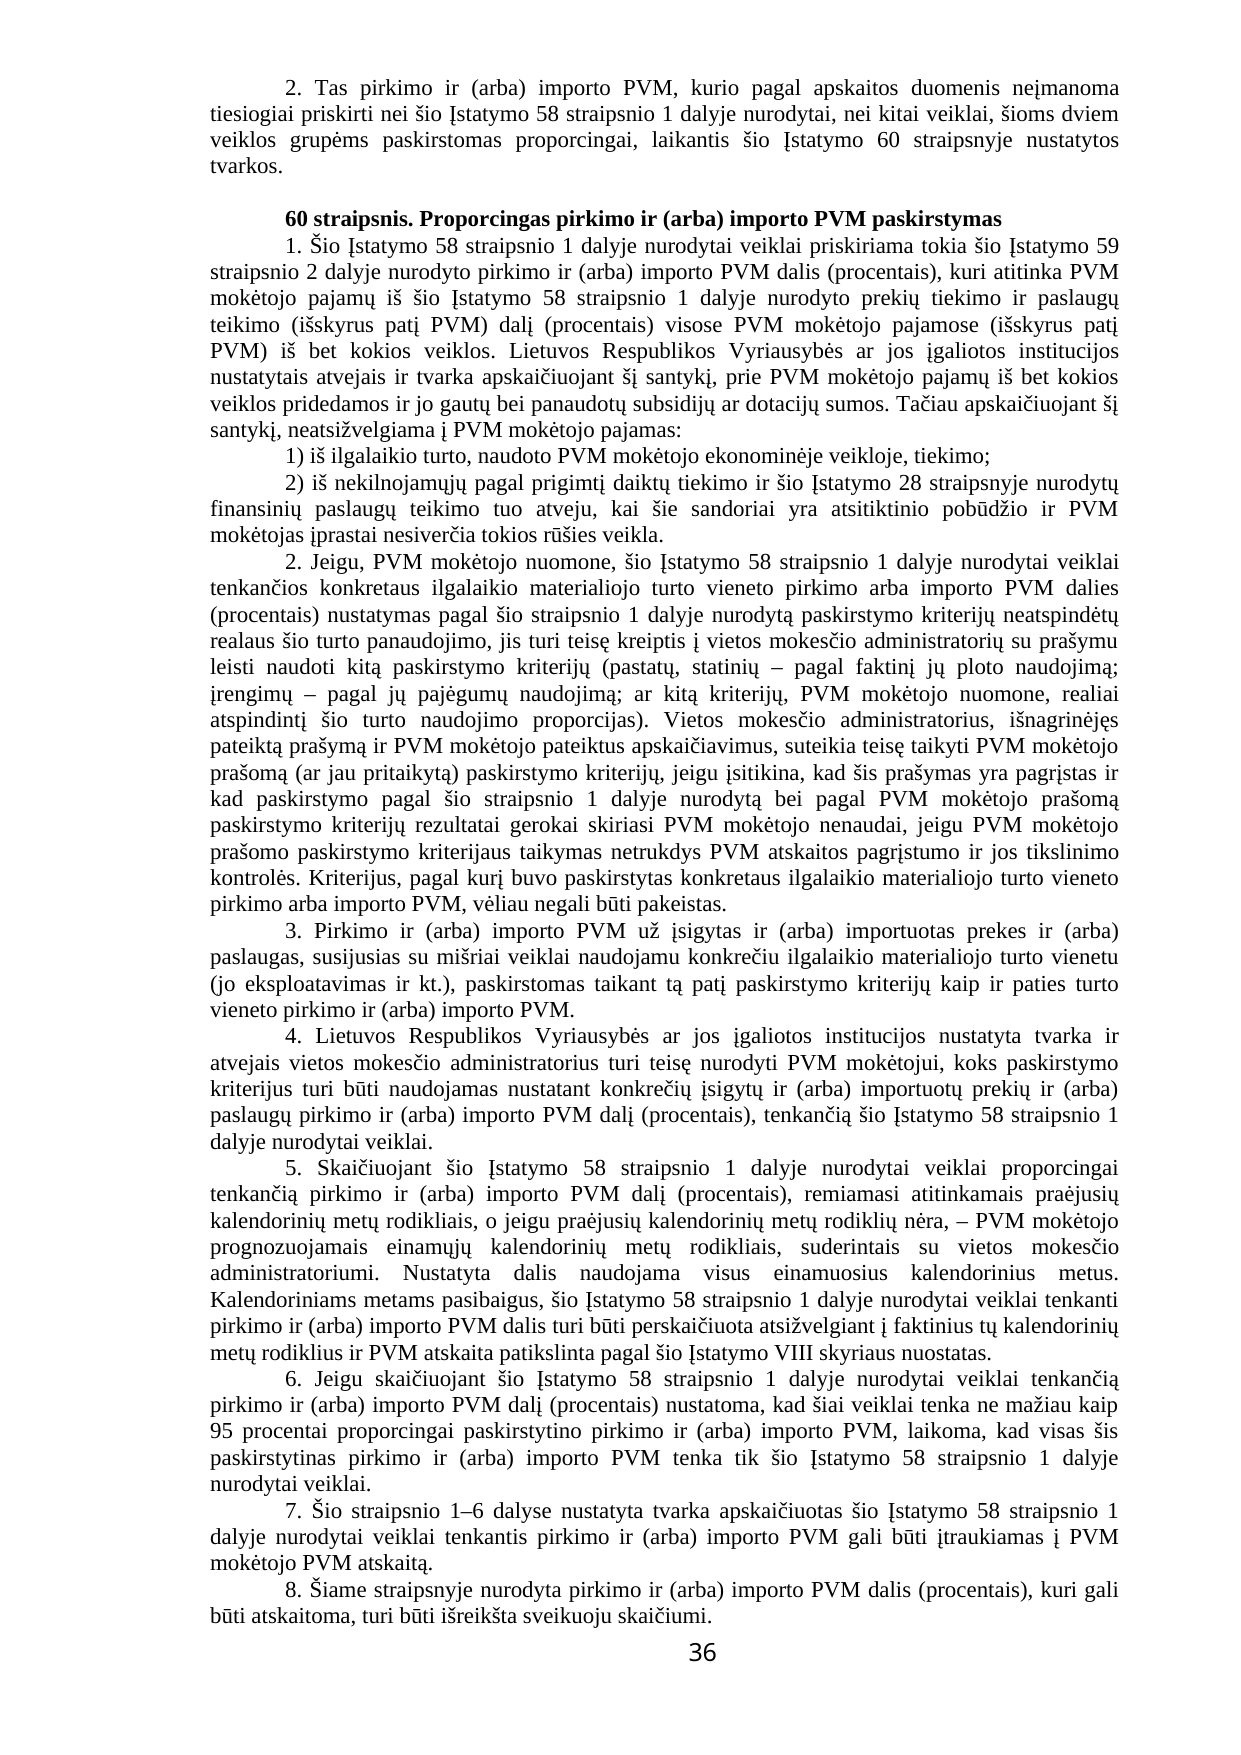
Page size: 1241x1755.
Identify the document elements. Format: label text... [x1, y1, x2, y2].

text 7. Šio straipsnio 1–6 dalyse nustatyta tvarka apskaičiuotas šio Įstatymo 58 straipsnio 1 dalyje nurodytai veiklai tenkantis pirkimo ir (arba) importo PVM gali būti įtraukiamas į PVM mokėtojo PVM atskaitą. [210, 1497, 1120, 1576]
text 2. Jeigu, PVM mokėtojo nuomone, šio Įstatymo 58 straipsnio 1 dalyje nurodytai veiklai tenkančios konkretaus ilgalaikio materialiojo turto vieneto pirkimo arba importo PVM dalies (procentais) nustatymas pagal šio straipsnio 1 dalyje nurodytą paskirstymo kriterijų neatspindėtų realaus šio turto panaudojimo, jis turi teisę kreiptis į vietos mokesčio administratorių su prašymu leisti naudoti kitą paskirstymo kriterijų (pastatų, statinių – pagal faktinį jų ploto naudojimą; įrengimų – pagal jų pajėgumų naudojimą; ar kitą kriterijų, PVM mokėtojo nuomone, realiai atspindintį šio turto naudojimo proporcijas). Vietos mokesčio administratorius, išnagrinėjęs pateiktą prašymą ir PVM mokėtojo pateiktus apskaičiavimus, suteikia teisę taikyti PVM mokėtojo prašomą (ar jau pritaikytą) paskirstymo kriterijų, jeigu įsitikina, kad šis prašymas yra pagrįstas ir kad paskirstymo pagal šio straipsnio 1 dalyje nurodytą bei pagal PVM mokėtojo prašomą paskirstymo kriterijų rezultatai gerokai skiriasi PVM mokėtojo nenaudai, jeigu PVM mokėtojo prašomo paskirstymo kriterijaus taikymas netrukdys PVM atskaitos pagrįstumo ir jos tikslinimo kontrolės. Kriterijus, pagal kurį buvo paskirstytas konkretaus ilgalaikio materialiojo turto vieneto pirkimo arba importo PVM, vėliau negali būti pakeistas. [210, 548, 1120, 917]
text 2. Tas pirkimo ir (arba) importo PVM, kurio pagal apskaitos duomenis neįmanoma tiesiogiai priskirti nei šio Įstatymo 58 straipsnio 1 dalyje nurodytai, nei kitai veiklai, šioms dviem veiklos grupėms paskirstomas proporcingai, laikantis šio Įstatymo 60 straipsnyje nustatytos tvarkos. [210, 73, 1120, 179]
text 8. Šiame straipsnyje nurodyta pirkimo ir (arba) importo PVM dalis (procentais), kuri gali būti atskaitoma, turi būti išreikšta sveikuoju skaičiumi. [210, 1576, 1120, 1628]
text 6. Jeigu skaičiuojant šio Įstatymo 58 straipsnio 1 dalyje nurodytai veiklai tenkančią pirkimo ir (arba) importo PVM dalį (procentais) nustatoma, kad šiai veiklai tenka ne mažiau kaip 95 procentai proporcingai paskirstytino pirkimo ir (arba) importo PVM, laikoma, kad visas šis paskirstytinas pirkimo ir (arba) importo PVM tenka tik šio Įstatymo 58 straipsnio 1 dalyje nurodytai veiklai. [210, 1365, 1120, 1497]
text 1. Šio Įstatymo 58 straipsnio 1 dalyje nurodytai veiklai priskiriama tokia šio Įstatymo 59 straipsnio 2 dalyje nurodyto pirkimo ir (arba) importo PVM dalis (procentais), kuri atitinka PVM mokėtojo pajamų iš šio Įstatymo 58 straipsnio 1 dalyje nurodyto prekių tiekimo ir paslaugų teikimo (išskyrus patį PVM) dalį (procentais) visose PVM mokėtojo pajamose (išskyrus patį PVM) iš bet kokios veiklos. Lietuvos Respublikos Vyriausybės ar jos įgaliotos institucijos nustatytais atvejais ir tvarka apskaičiuojant šį santykį, prie PVM mokėtojo pajamų iš bet kokios veiklos pridedamos ir jo gautų bei panaudotų subsidijų ar dotacijų sumos. Tačiau apskaičiuojant šį santykį, neatsižvelgiama į PVM mokėtojo pajamas: [210, 232, 1120, 442]
text 4. Lietuvos Respublikos Vyriausybės ar jos įgaliotos institucijos nustatyta tvarka ir atvejais vietos mokesčio administratorius turi teisę nurodyti PVM mokėtojui, koks paskirstymo kriterijus turi būti naudojamas nustatant konkrečių įsigytų ir (arba) importuotų prekių ir (arba) paslaugų pirkimo ir (arba) importo PVM dalį (procentais), tenkančią šio Įstatymo 58 straipsnio 1 dalyje nurodytai veiklai. [210, 1022, 1120, 1154]
text 60 straipsnis. Proporcingas pirkimo ir (arba) importo PVM paskirstymas [210, 205, 1120, 232]
text 3. Pirkimo ir (arba) importo PVM už įsigytas ir (arba) importuotas prekes ir (arba) paslaugas, susijusias su mišriai veiklai naudojamu konkrečiu ilgalaikio materialiojo turto vienetu (jo eksploatavimas ir kt.), paskirstomas taikant tą patį paskirstymo kriterijų kaip ir paties turto vieneto pirkimo ir (arba) importo PVM. [210, 917, 1120, 1022]
text 5. Skaičiuojant šio Įstatymo 58 straipsnio 1 dalyje nurodytai veiklai proporcingai tenkančią pirkimo ir (arba) importo PVM dalį (procentais), remiamasi atitinkamais praėjusių kalendorinių metų rodikliais, o jeigu praėjusių kalendorinių metų rodiklių nėra, – PVM mokėtojo prognozuojamais einamųjų kalendorinių metų rodikliais, suderintais su vietos mokesčio administratoriumi. Nustatyta dalis naudojama visus einamuosius kalendorinius metus. Kalendoriniams metams pasibaigus, šio Įstatymo 58 straipsnio 1 dalyje nurodytai veiklai tenkanti pirkimo ir (arba) importo PVM dalis turi būti perskaičiuota atsižvelgiant į faktinius tų kalendorinių metų rodiklius ir PVM atskaita patikslinta pagal šio Įstatymo VIII skyriaus nuostatas. [210, 1154, 1120, 1365]
text 1) iš ilgalaikio turto, naudoto PVM mokėtojo ekonominėje veikloje, tiekimo; [210, 442, 1120, 469]
text 2) iš nekilnojamųjų pagal prigimtį daiktų tiekimo ir šio Įstatymo 28 straipsnyje nurodytų finansinių paslaugų teikimo tuo atveju, kai šie sandoriai yra atsitiktinio pobūdžio ir PVM mokėtojas įprastai nesiverčia tokios rūšies veikla. [210, 469, 1120, 548]
